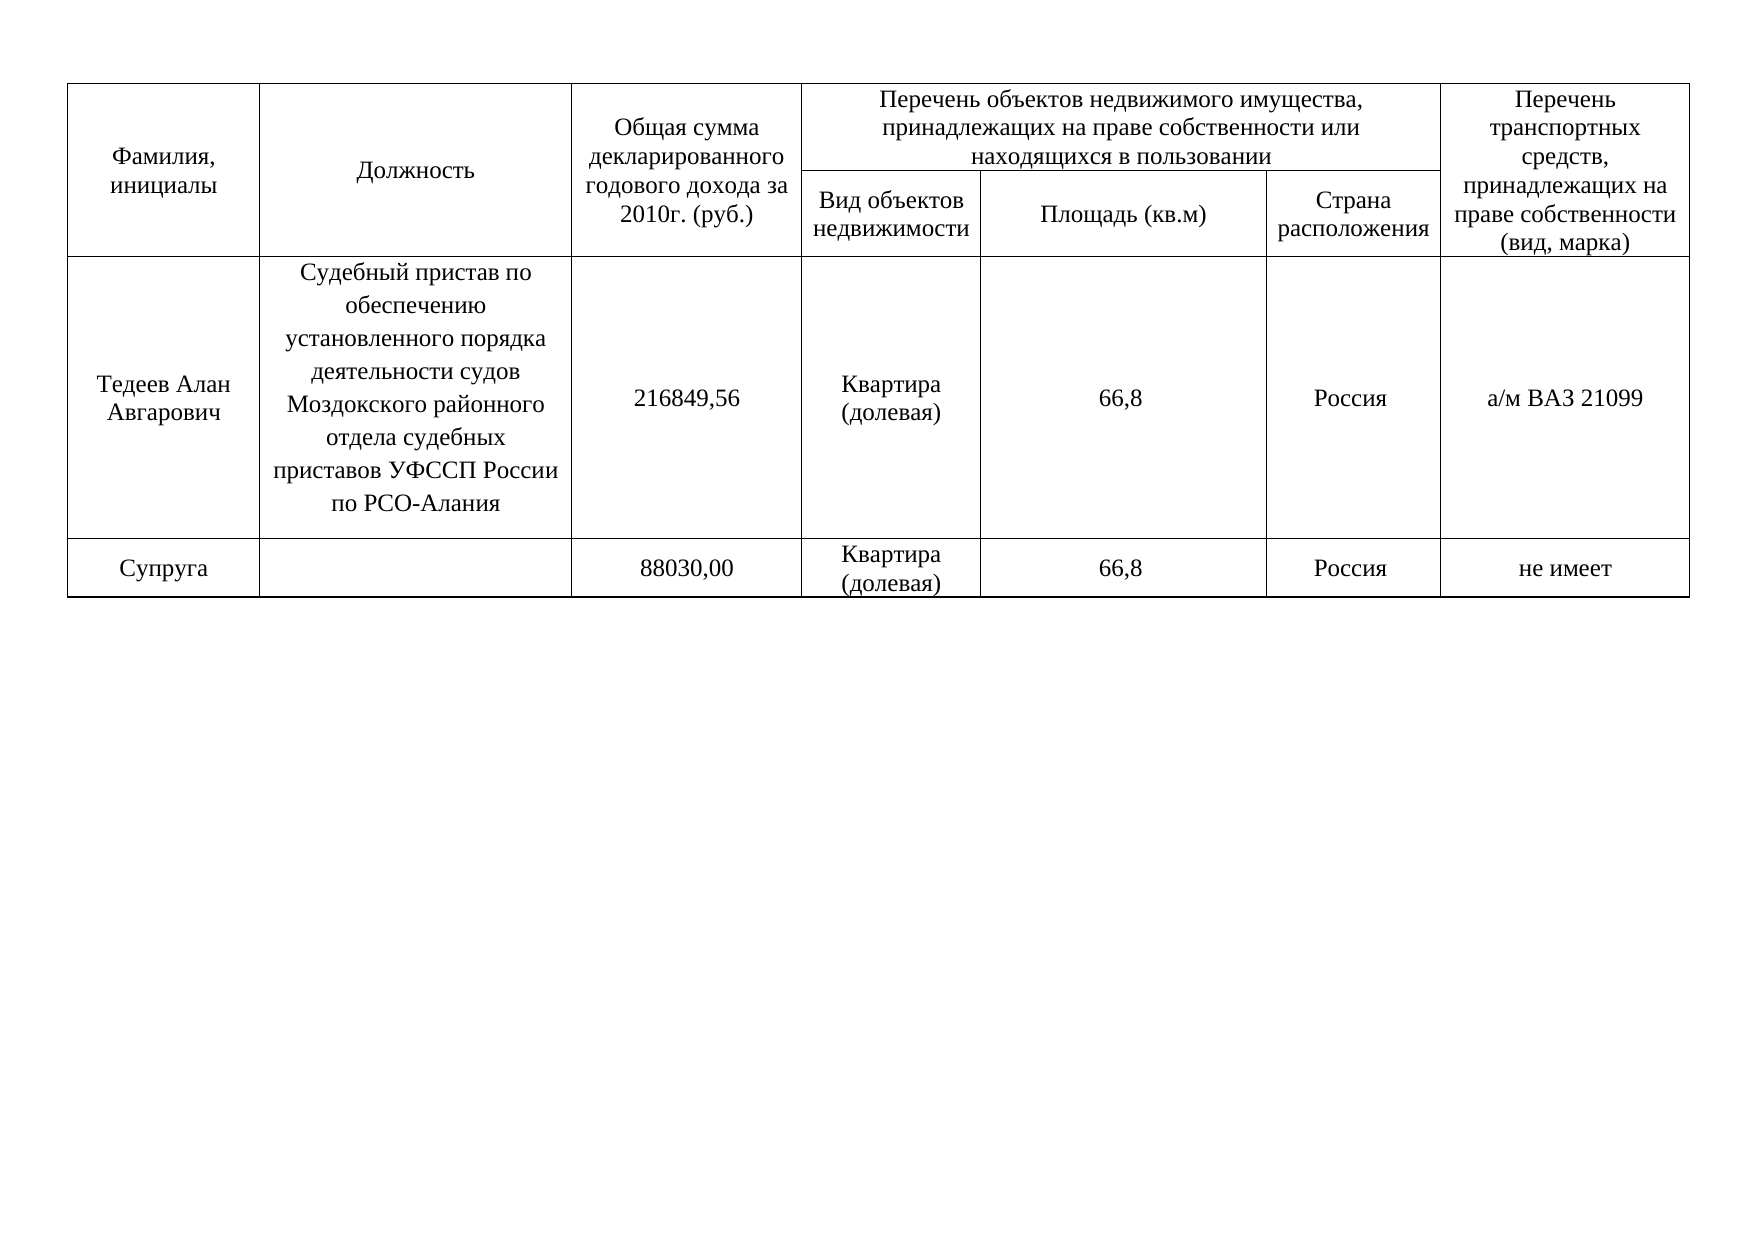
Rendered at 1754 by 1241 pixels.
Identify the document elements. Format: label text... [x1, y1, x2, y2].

table_header Общая сумма декларированного годового дохода за 2010г. (руб.) [572, 84, 801, 256]
table_cell [260, 539, 571, 596]
table_cell Судебный пристав по обеспечению установленного порядка деятельности судов Моздокского районного отдела судебных приставов УФССП России по РСО-Алания [260, 257, 571, 538]
table_cell не имеет [1441, 539, 1689, 596]
table_cell 66,8 [981, 539, 1266, 596]
table_header Фамилия, инициалы [68, 84, 259, 256]
table_cell 88030,00 [572, 539, 801, 596]
table_cell Тедеев Алан Авгарович [68, 257, 259, 538]
table_cell 216849,56 [572, 257, 801, 538]
table_header Должность [260, 84, 571, 256]
table_header Перечень транспортных средств, принадлежащих на праве собственности (вид, марка) [1441, 84, 1689, 256]
table_cell Страна расположения [1267, 171, 1440, 256]
table_cell Квартира (долевая) [802, 257, 980, 538]
table_header Перечень объектов недвижимого имущества, принадлежащих на праве собственности или находящихся в пользовании [802, 84, 1440, 170]
table_cell а/м ВАЗ 21099 [1441, 257, 1689, 538]
table_cell Россия [1267, 257, 1440, 538]
table_cell Квартира (долевая) [802, 539, 980, 596]
table_cell Площадь (кв.м) [981, 171, 1266, 256]
table_cell 66,8 [981, 257, 1266, 538]
table_cell Россия [1267, 539, 1440, 596]
table_cell супруга [68, 539, 259, 596]
table_cell Вид объектов недвижимости [802, 171, 980, 256]
